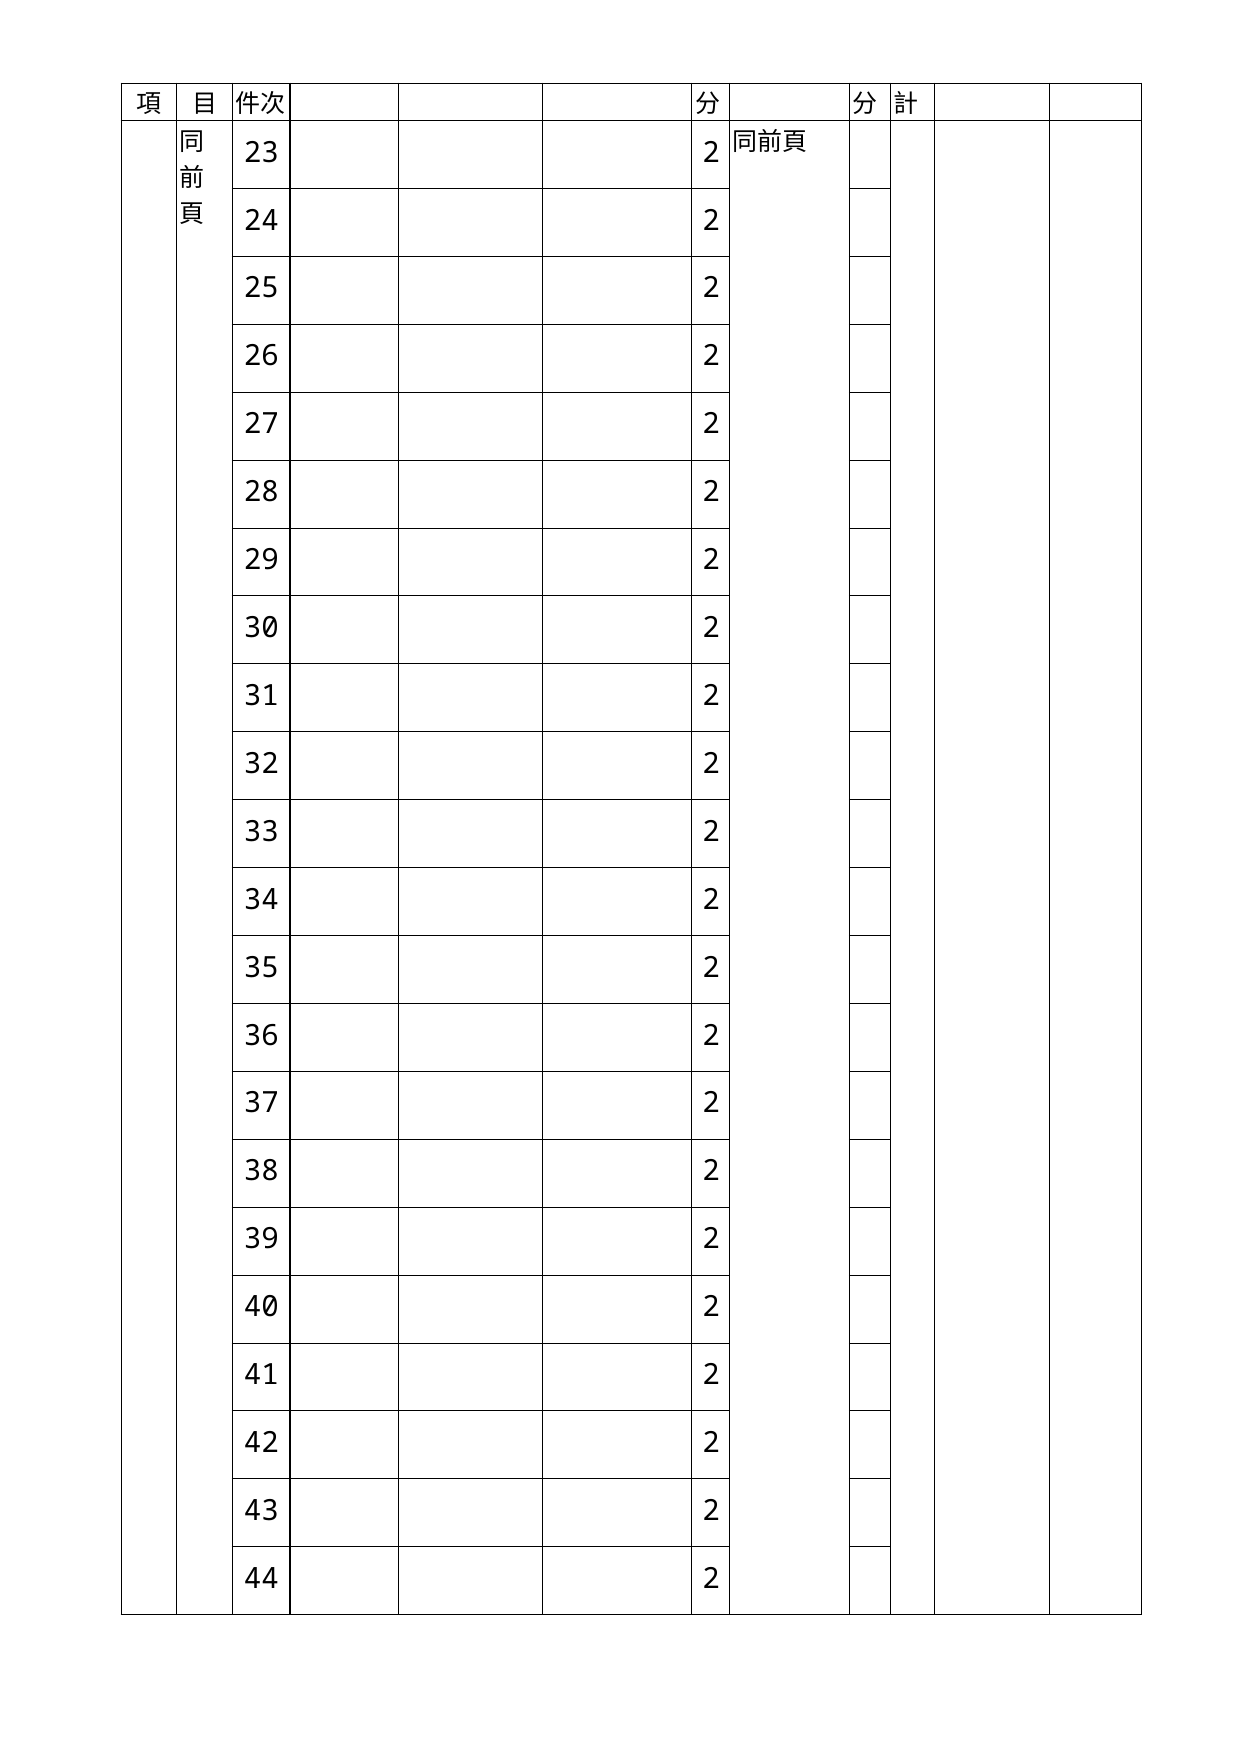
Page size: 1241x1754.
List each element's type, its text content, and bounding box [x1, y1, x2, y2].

table_cell [399, 1208, 542, 1274]
table_cell [850, 1004, 890, 1071]
table_cell [543, 1411, 691, 1478]
table_cell [850, 1479, 890, 1546]
table_cell [850, 189, 890, 256]
table_cell 42 [233, 1411, 289, 1478]
table_cell 29 [233, 529, 289, 595]
table_cell [399, 732, 542, 799]
table_cell [399, 325, 542, 392]
table_cell [850, 1276, 890, 1342]
table_cell [543, 664, 691, 731]
table_cell [291, 868, 398, 935]
table_cell 2 [692, 461, 729, 527]
table_cell [850, 257, 890, 324]
table_cell [399, 1072, 542, 1139]
table_cell [291, 800, 398, 867]
table_cell [850, 1411, 890, 1478]
table_cell [543, 1276, 691, 1342]
table_cell [291, 189, 398, 256]
table_cell [399, 121, 542, 188]
table_cell [543, 868, 691, 935]
table_cell 37 [233, 1072, 289, 1139]
table_cell 28 [233, 461, 289, 527]
table_cell 2 [692, 936, 729, 1003]
table_cell [891, 121, 934, 1614]
table_cell [399, 800, 542, 867]
table_header [730, 84, 849, 120]
table_cell [399, 1479, 542, 1546]
table_cell 2 [692, 1547, 729, 1614]
table_cell 35 [233, 936, 289, 1003]
table_cell 2 [692, 1208, 729, 1274]
table_cell [543, 529, 691, 595]
table_cell [291, 732, 398, 799]
table_cell [543, 800, 691, 867]
table_cell 26 [233, 325, 289, 392]
table_cell [850, 461, 890, 527]
table_cell 2 [692, 664, 729, 731]
table_cell 2 [692, 529, 729, 595]
table_cell [399, 257, 542, 324]
table_cell 24 [233, 189, 289, 256]
table_cell 36 [233, 1004, 289, 1071]
table_cell [1050, 121, 1141, 1614]
table_cell [850, 1344, 890, 1410]
table_cell [399, 393, 542, 459]
table_cell [399, 1344, 542, 1410]
table_cell [543, 461, 691, 527]
table_cell 2 [692, 121, 729, 188]
table_cell [543, 1072, 691, 1139]
table_cell 目 [177, 84, 232, 120]
table_cell [399, 868, 542, 935]
table_cell [543, 1004, 691, 1071]
table_cell [399, 461, 542, 527]
table_cell [399, 529, 542, 595]
table_cell [850, 800, 890, 867]
table_cell [399, 1411, 542, 1478]
table_header 件次 [233, 84, 289, 120]
table_cell 2 [692, 1479, 729, 1546]
table_cell [291, 1547, 398, 1614]
table_cell 2 [692, 868, 729, 935]
table_cell [291, 664, 398, 731]
table_cell [291, 529, 398, 595]
table_cell [543, 936, 691, 1003]
table_cell 38 [233, 1140, 289, 1207]
table_cell [850, 732, 890, 799]
table_cell 2 [692, 1411, 729, 1478]
table_header [291, 84, 398, 120]
table_cell 2 [692, 1004, 729, 1071]
table_cell [850, 936, 890, 1003]
table_cell [850, 1208, 890, 1274]
table_cell [291, 461, 398, 527]
table_cell 40 [233, 1276, 289, 1342]
table_cell 39 [233, 1208, 289, 1274]
table_cell 項 [122, 84, 176, 120]
table_cell [291, 596, 398, 663]
table_cell [850, 325, 890, 392]
table_cell [291, 1276, 398, 1342]
table_cell [543, 393, 691, 459]
table_cell [399, 1276, 542, 1342]
table_cell [543, 1208, 691, 1274]
table_cell [399, 1140, 542, 1207]
table_header [935, 84, 1049, 120]
table_cell 2 [692, 1344, 729, 1410]
table_cell 2 [692, 257, 729, 324]
table_cell 30 [233, 596, 289, 663]
table_cell 43 [233, 1479, 289, 1546]
table_cell [291, 121, 398, 188]
table_header [543, 84, 691, 120]
table_cell 34 [233, 868, 289, 935]
table_cell 31 [233, 664, 289, 731]
table_cell [850, 393, 890, 459]
table_cell 27 [233, 393, 289, 459]
table_header 計 [891, 84, 934, 120]
table_cell [543, 257, 691, 324]
table_cell 2 [692, 325, 729, 392]
table_header [1050, 84, 1141, 120]
table_cell [291, 1344, 398, 1410]
table_header [399, 84, 542, 120]
table_cell [850, 868, 890, 935]
table_cell 2 [692, 393, 729, 459]
table_header 分 [692, 84, 729, 120]
table_cell [543, 325, 691, 392]
table_cell [850, 1072, 890, 1139]
table_cell [399, 596, 542, 663]
table_cell [850, 596, 890, 663]
table_cell [850, 121, 890, 188]
table_cell [543, 1547, 691, 1614]
table_cell [291, 393, 398, 459]
table_cell [543, 1344, 691, 1410]
table_cell [399, 189, 542, 256]
table_cell 2 [692, 596, 729, 663]
table_cell [291, 1140, 398, 1207]
table_cell 同前頁 [177, 121, 232, 1614]
table_cell [543, 1140, 691, 1207]
table_cell [291, 1479, 398, 1546]
table_cell [850, 1547, 890, 1614]
table_cell 2 [692, 732, 729, 799]
table_cell 23 [233, 121, 289, 188]
table_cell 32 [233, 732, 289, 799]
table_cell [291, 1411, 398, 1478]
table_cell 44 [233, 1547, 289, 1614]
table_cell [935, 121, 1049, 1614]
table_cell [543, 121, 691, 188]
table_cell [291, 936, 398, 1003]
table_cell 25 [233, 257, 289, 324]
table_cell 2 [692, 1140, 729, 1207]
table_cell [291, 1004, 398, 1071]
table_cell [850, 1140, 890, 1207]
table_cell [850, 529, 890, 595]
table_cell [850, 664, 890, 731]
table_cell [399, 1547, 542, 1614]
table_cell 2 [692, 800, 729, 867]
table_header 分 [850, 84, 890, 120]
table_cell [399, 936, 542, 1003]
table_cell 33 [233, 800, 289, 867]
table_cell 2 [692, 189, 729, 256]
table_cell 41 [233, 1344, 289, 1410]
table_cell [543, 596, 691, 663]
table_cell [291, 325, 398, 392]
table_cell [543, 732, 691, 799]
table_cell [543, 1479, 691, 1546]
table_cell [291, 1072, 398, 1139]
table_cell [399, 664, 542, 731]
table_cell 同前頁 [730, 121, 849, 1614]
table_cell [543, 189, 691, 256]
table_cell [399, 1004, 542, 1071]
table_cell 2 [692, 1276, 729, 1342]
table_cell 2 [692, 1072, 729, 1139]
table_cell [291, 1208, 398, 1274]
table_cell [291, 257, 398, 324]
table_cell [122, 121, 176, 1614]
